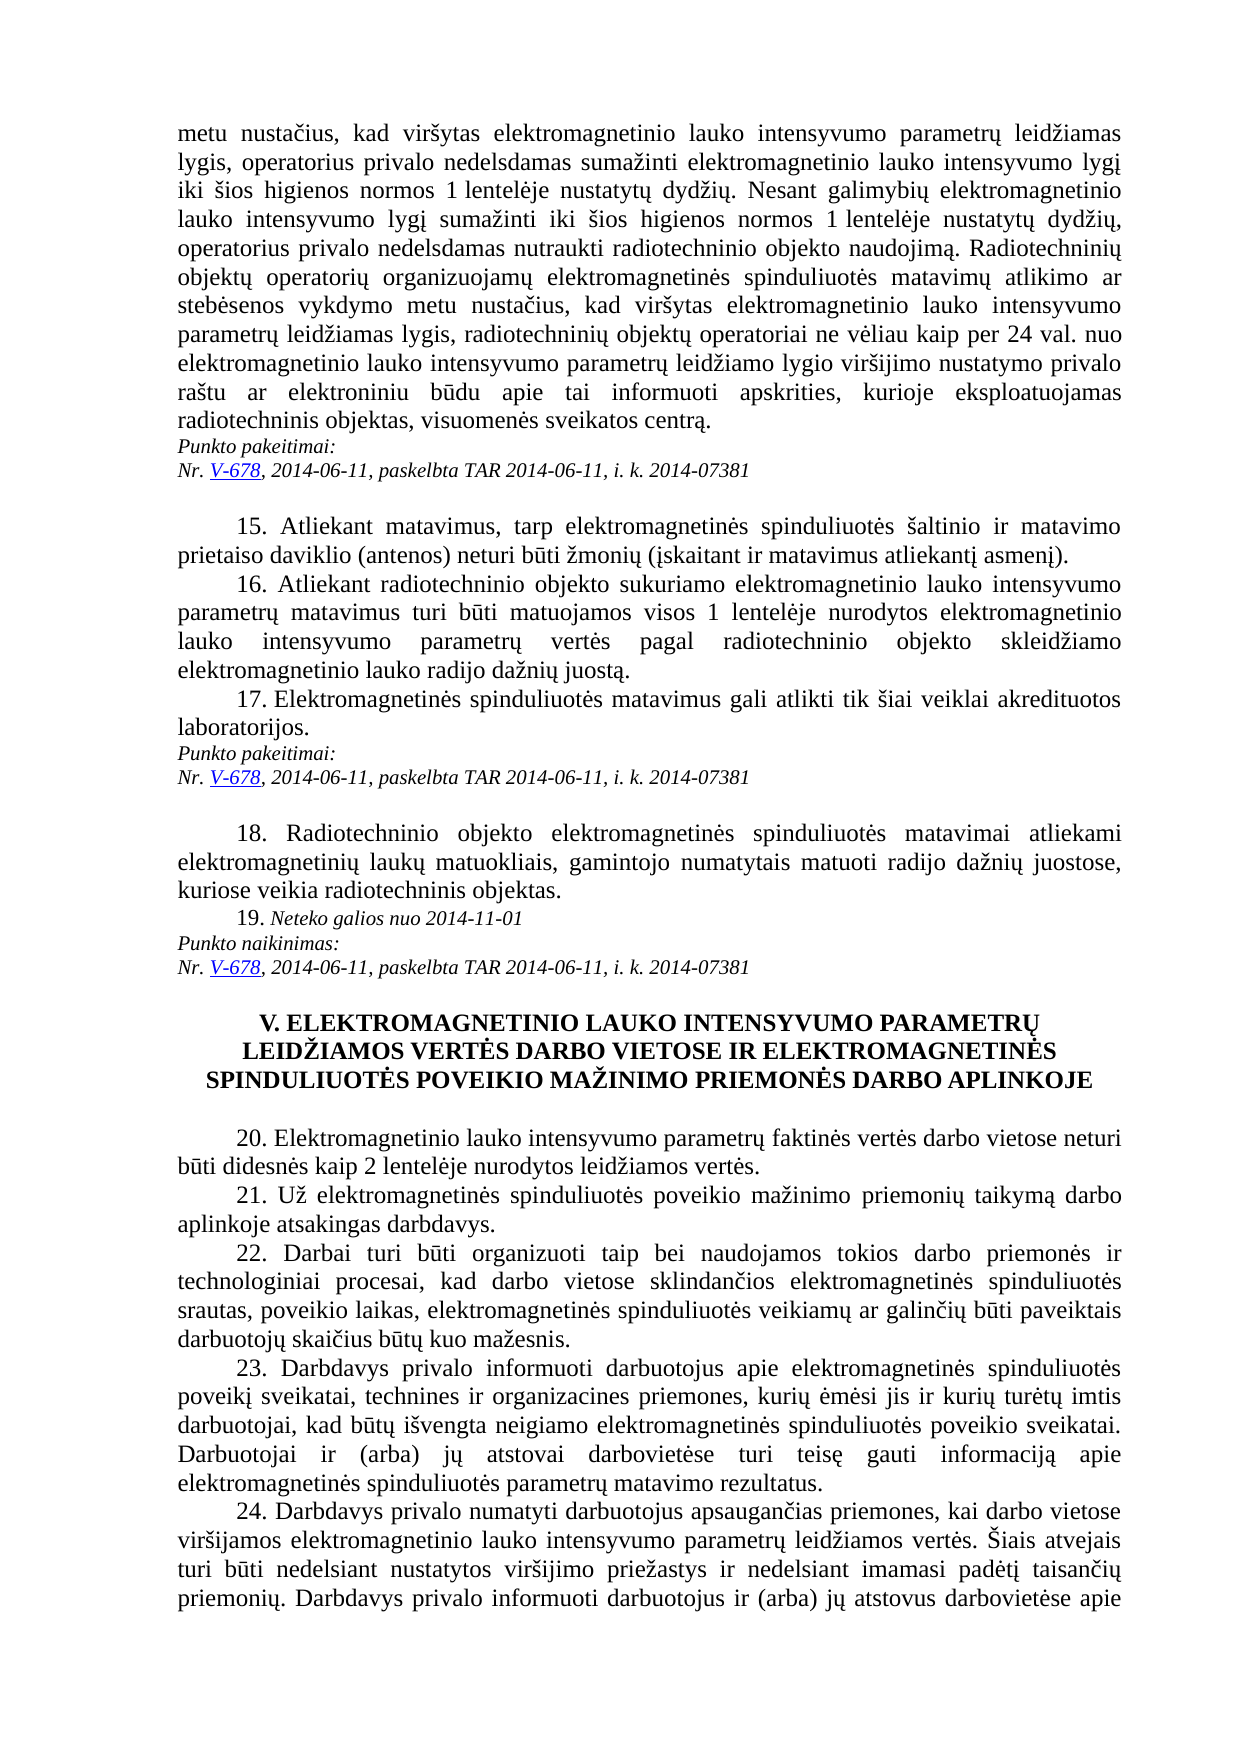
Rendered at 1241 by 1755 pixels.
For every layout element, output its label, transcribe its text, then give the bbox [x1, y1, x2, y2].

text 21. Už elektromagnetinės spinduliuotės poveikio mažinimo priemonių taikymą darbo aplinkoje atsakingas darbdavys. [177, 1180, 1122, 1238]
text Nr. V-678, 2014-06-11, paskelbta TAR 2014-06-11, i. k. 2014-07381 [177, 955, 1122, 979]
text Punkto naikinimas: [177, 931, 1122, 955]
text 18. Radiotechninio objekto elektromagnetinės spinduliuotės matavimai atliekami elektromagnetinių laukų matuokliais, gamintojo numatytais matuoti radijo dažnių juostose, kuriose veikia radiotechninis objektas. [177, 818, 1122, 904]
text Punkto pakeitimai: [177, 741, 1122, 765]
text 19. Neteko galios nuo 2014-11-01 [177, 904, 1122, 931]
text 16. Atliekant radiotechninio objekto sukuriamo elektromagnetinio lauko intensyvumo parametrų matavimus turi būti matuojamos visos 1 lentelėje nurodytos elektromagnetinio lauko intensyvumo parametrų vertės pagal radiotechninio objekto skleidžiamo elektromagnetinio lauko radijo dažnių juostą. [177, 569, 1122, 684]
text 24. Darbdavys privalo numatyti darbuotojus apsaugančias priemones, kai darbo vietose viršijamos elektromagnetinio lauko intensyvumo parametrų leidžiamos vertės. Šiais atvejais turi būti nedelsiant nustatytos viršijimo priežastys ir nedelsiant imamasi padėtį taisančių priemonių. Darbdavys privalo informuoti darbuotojus ir (arba) jų atstovus darbovietėse apie [177, 1496, 1122, 1611]
text 22. Darbai turi būti organizuoti taip bei naudojamos tokios darbo priemonės ir technologiniai procesai, kad darbo vietose sklindančios elektromagnetinės spinduliuotės srautas, poveikio laikas, elektromagnetinės spinduliuotės veikiamų ar galinčių būti paveiktais darbuotojų skaičius būtų kuo mažesnis. [177, 1238, 1122, 1353]
text 17. Elektromagnetinės spinduliuotės matavimus gali atlikti tik šiai veiklai akredituotos laboratorijos. [177, 684, 1122, 741]
text Nr. V-678, 2014-06-11, paskelbta TAR 2014-06-11, i. k. 2014-07381 [177, 458, 1122, 482]
text Nr. V-678, 2014-06-11, paskelbta TAR 2014-06-11, i. k. 2014-07381 [177, 765, 1122, 789]
text 23. Darbdavys privalo informuoti darbuotojus apie elektromagnetinės spinduliuotės poveikį sveikatai, technines ir organizacines priemones, kurių ėmėsi jis ir kurių turėtų imtis darbuotojai, kad būtų išvengta neigiamo elektromagnetinės spinduliuotės poveikio sveikatai. Darbuotojai ir (arba) jų atstovai darbovietėse turi teisę gauti informaciją apie elektromagnetinės spinduliuotės parametrų matavimo rezultatus. [177, 1353, 1122, 1496]
text V. Elektromagnetinio lauko intensyvumo parametrų leidžiamos vertės darbo vietose ir Elektromagnetinės spinduliuotės poveikio mažinimo priemonės darbo aplinkoje [177, 1008, 1122, 1094]
text 15. Atliekant matavimus, tarp elektromagnetinės spinduliuotės šaltinio ir matavimo prietaiso daviklio (antenos) neturi būti žmonių (įskaitant ir matavimus atliekantį asmenį). [177, 511, 1122, 569]
text 20. Elektromagnetinio lauko intensyvumo parametrų faktinės vertės darbo vietose neturi būti didesnės kaip 2 lentelėje nurodytos leidžiamos vertės. [177, 1123, 1122, 1180]
text metu nustačius, kad viršytas elektromagnetinio lauko intensyvumo parametrų leidžiamas lygis, operatorius privalo nedelsdamas sumažinti elektromagnetinio lauko intensyvumo lygį iki šios higienos normos 1 lentelėje nustatytų dydžių. Nesant galimybių elektromagnetinio lauko intensyvumo lygį sumažinti iki šios higienos normos 1 lentelėje nustatytų dydžių, operatorius privalo nedelsdamas nutraukti radiotechninio objekto naudojimą. Radiotechninių objektų operatorių organizuojamų elektromagnetinės spinduliuotės matavimų atlikimo ar stebėsenos vykdymo metu nustačius, kad viršytas elektromagnetinio lauko intensyvumo parametrų leidžiamas lygis, radiotechninių objektų operatoriai ne vėliau kaip per 24 val. nuo elektromagnetinio lauko intensyvumo parametrų leidžiamo lygio viršijimo nustatymo privalo raštu ar elektroniniu būdu apie tai informuoti apskrities, kurioje eksploatuojamas radiotechninis objektas, visuomenės sveikatos centrą. [177, 118, 1122, 434]
text Punkto pakeitimai: [177, 434, 1122, 458]
